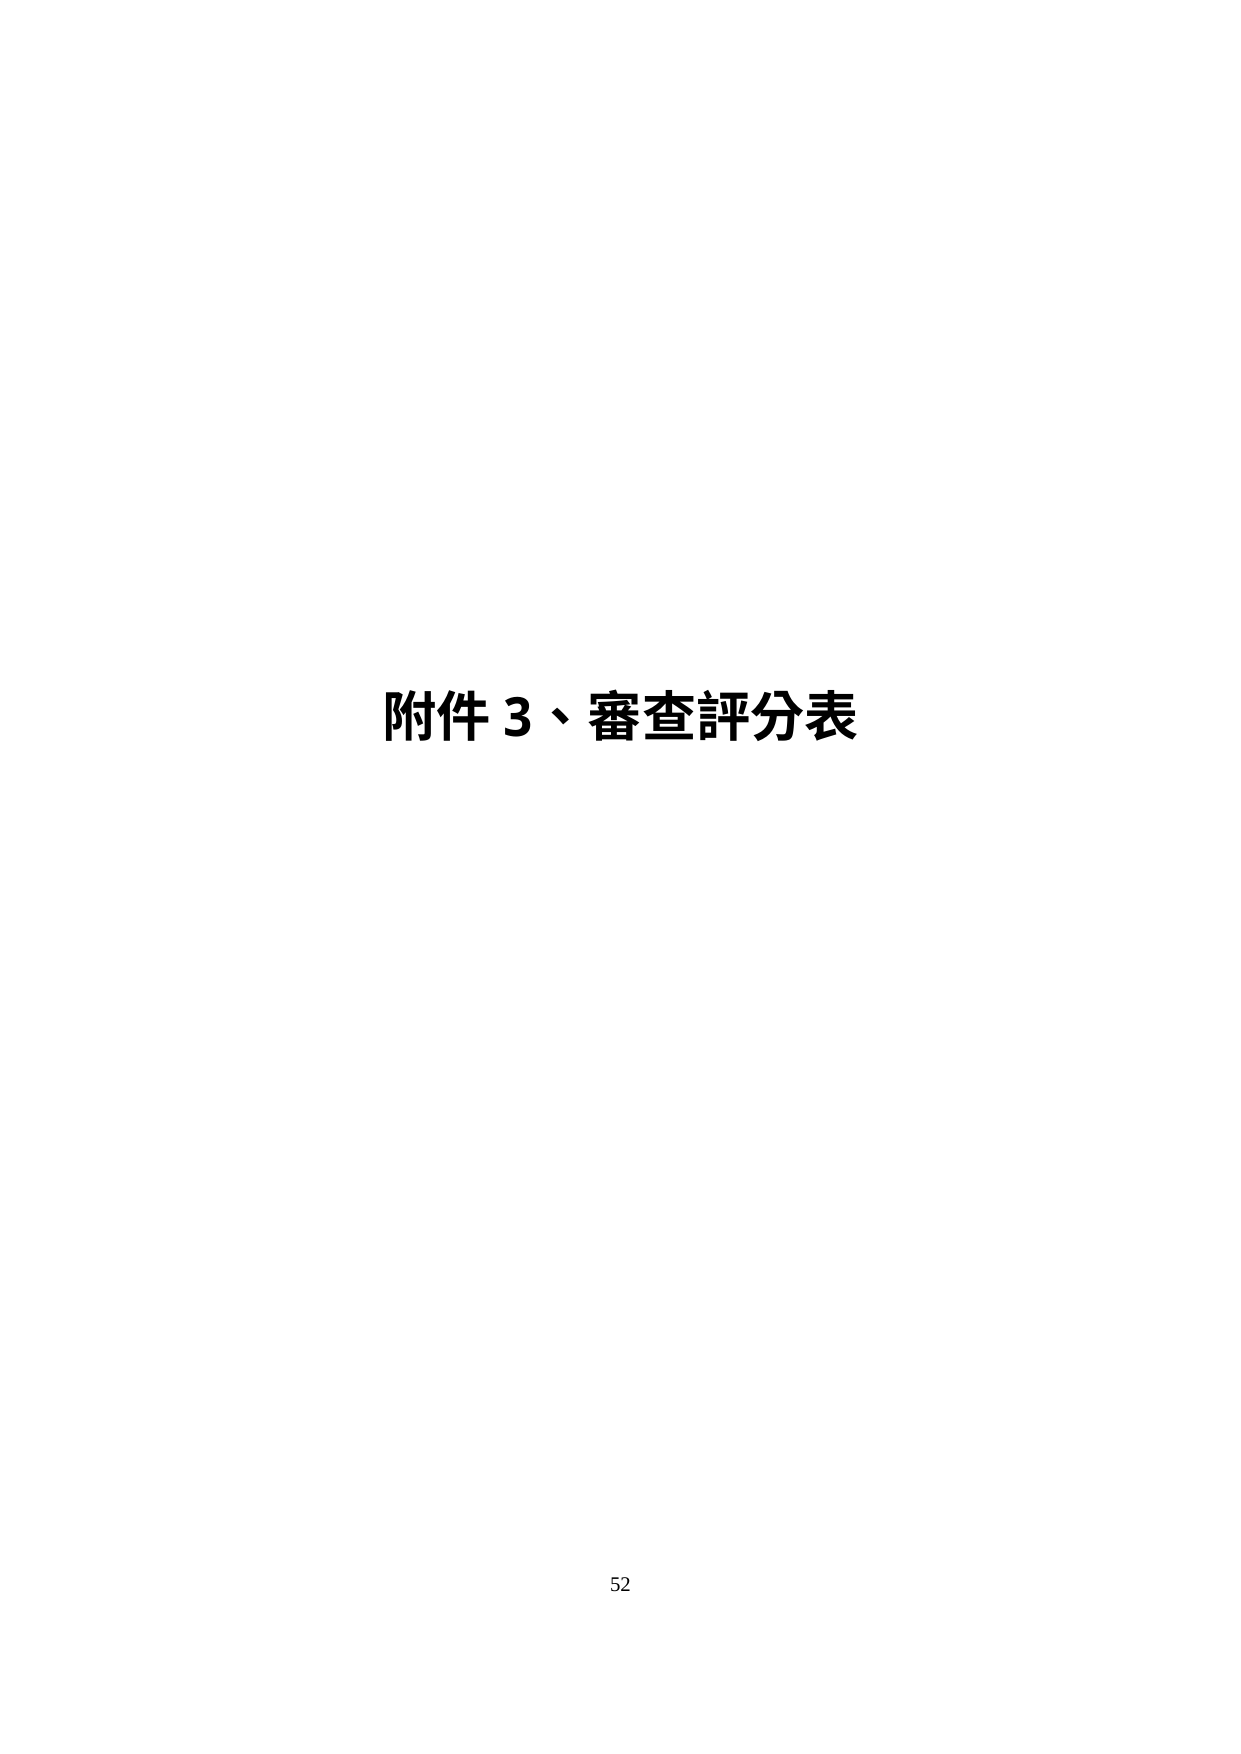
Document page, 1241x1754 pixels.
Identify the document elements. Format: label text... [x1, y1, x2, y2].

subtitle 附件3、審查評分表 [118, 674, 1122, 752]
